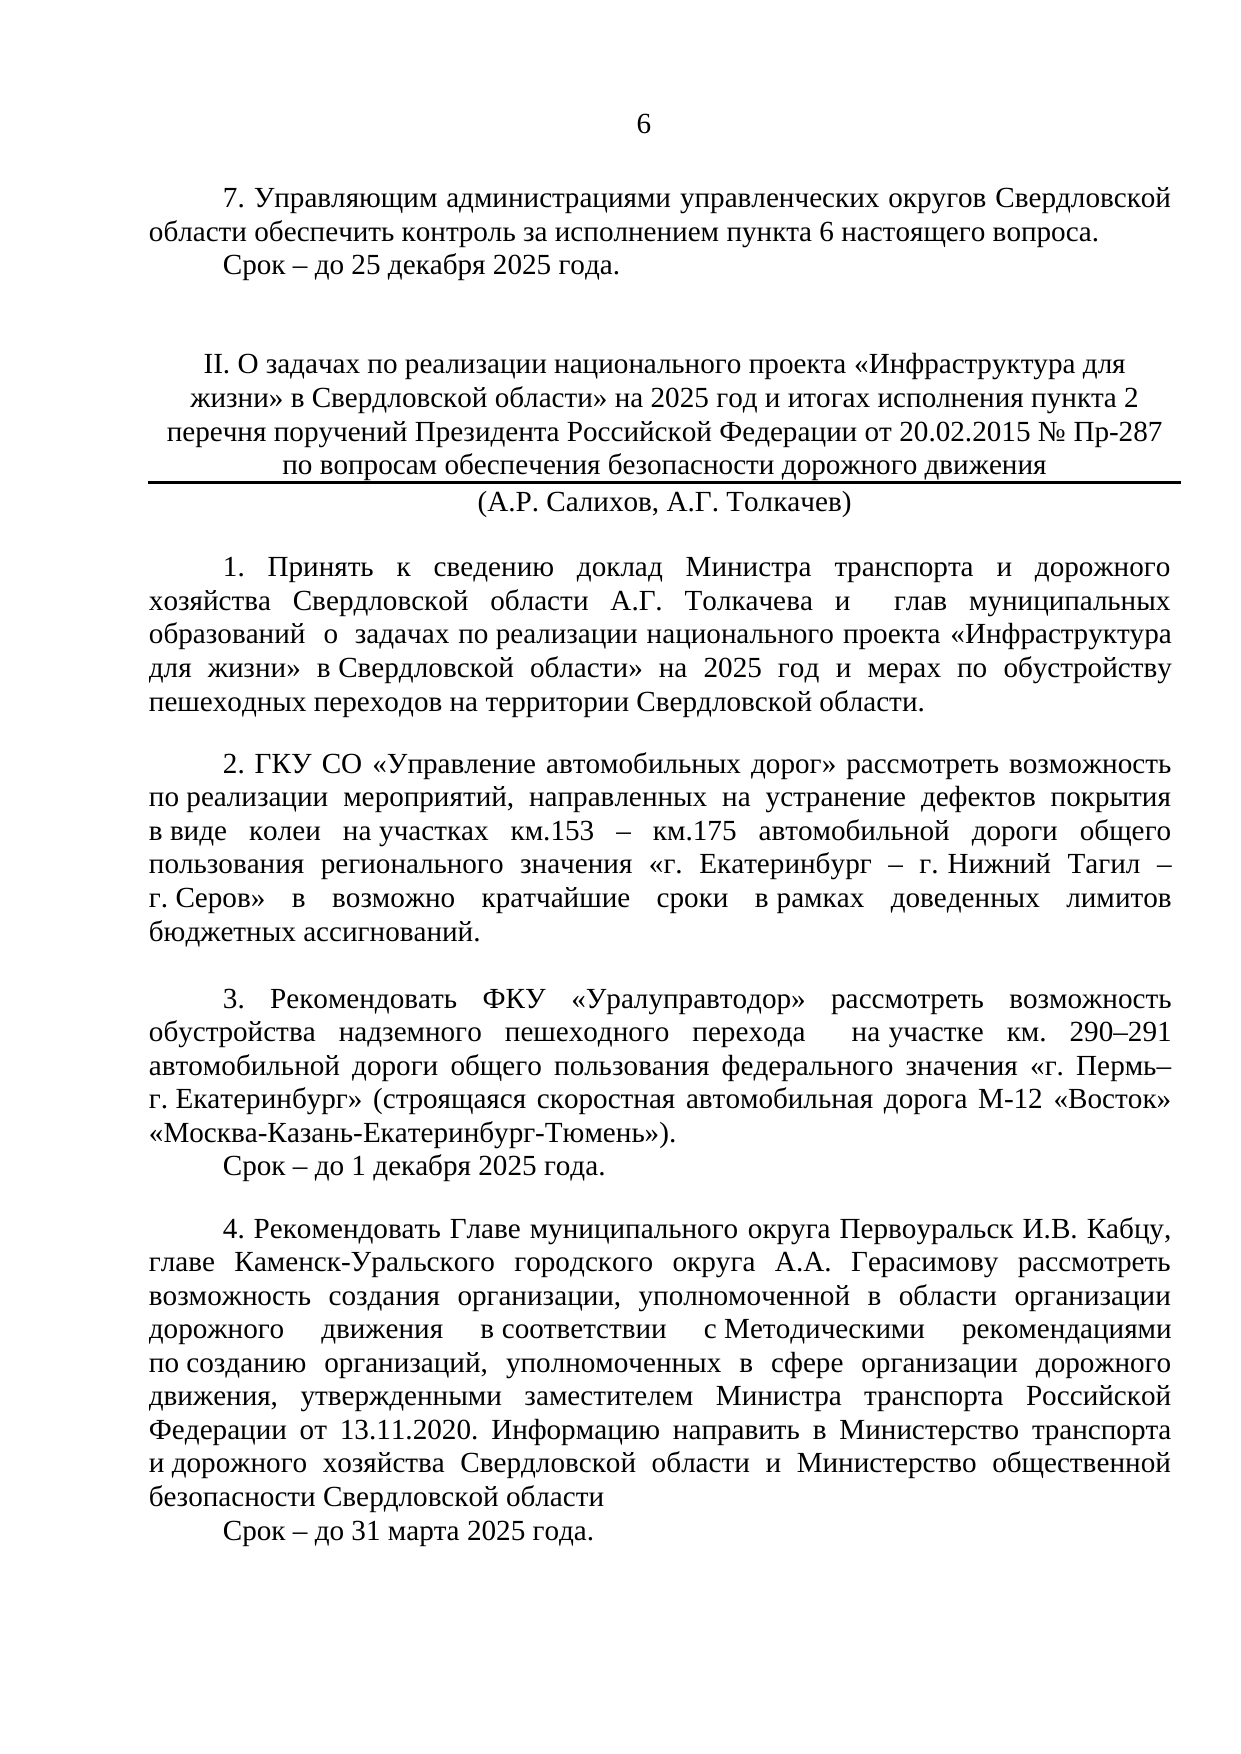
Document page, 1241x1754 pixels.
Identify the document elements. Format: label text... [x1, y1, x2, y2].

text 3. Рекомендовать ФКУ «Уралуправтодор» рассмотреть возможность обустройства надземного пешеходного перехода на участке км. 290–291 автомобильной дороги общего пользования федерального значения «г. Пермь–г. Екатеринбург» (строящаяся скоростная автомобильная дорога М-12 «Восток» «Москва-Казань-Екатеринбург-Тюмень»). [149, 980, 1180, 1147]
text Срок – до 31 марта 2025 года. [149, 1512, 1180, 1546]
table_header II. О задачах по реализации национального проекта «Инфраструктура для жизни» в Свердловской области» на 2025 год и итогах исполнения пункта 2 перечня поручений Президента Российской Федерации от 20.02.2015 № Пр-287 по вопросам обеспечения безопасности дорожного движения [148, 347, 1181, 481]
text 2. ГКУ СО «Управление автомобильных дорог» рассмотреть возможность по реализации мероприятий, направленных на устранение дефектов покрытия в виде колеи на участках км.153 – км.175 автомобильной дороги общего пользования регионального значения «г. Екатеринбург – г. Нижний Тагил – г. Серов» в возможно кратчайшие сроки в рамках доведенных лимитов бюджетных ассигнований. [149, 745, 1180, 947]
text (А.Р. Салихов, А.Г. Толкачев) [148, 484, 1181, 517]
text 4. Рекомендовать Главе муниципального округа Первоуральск И.В. Кабцу, главе Каменск-Уральского городского округа А.А. Герасимову рассмотреть возможность создания организации, уполномоченной в области организации дорожного движения в соответствии с Методическими рекомендациями по созданию организаций, уполномоченных в сфере организации дорожного движения, утвержденными заместителем Министра транспорта Российской Федерации от 13.11.2020. Информацию направить в Министерство транспорта и дорожного хозяйства Свердловской области и Министерство общественной безопасности Свердловской области [149, 1210, 1180, 1512]
text 1. Принять к сведению доклад Министра транспорта и дорожного хозяйства Свердловской области А.Г. Толкачева и глав муниципальных образований о задачах по реализации национального проекта «Инфраструктура для жизни» в Свердловской области» на 2025 год и мерах по обустройству пешеходных переходов на территории Свердловской области. [149, 548, 1180, 717]
text 7. Управляющим администрациями управленческих округов Свердловской области обеспечить контроль за исполнением пункта 6 настоящего вопроса. [149, 179, 1180, 246]
text Срок – до 1 декабря 2025 года. [149, 1147, 1180, 1182]
text Срок – до 25 декабря 2025 года. [149, 246, 1180, 346]
